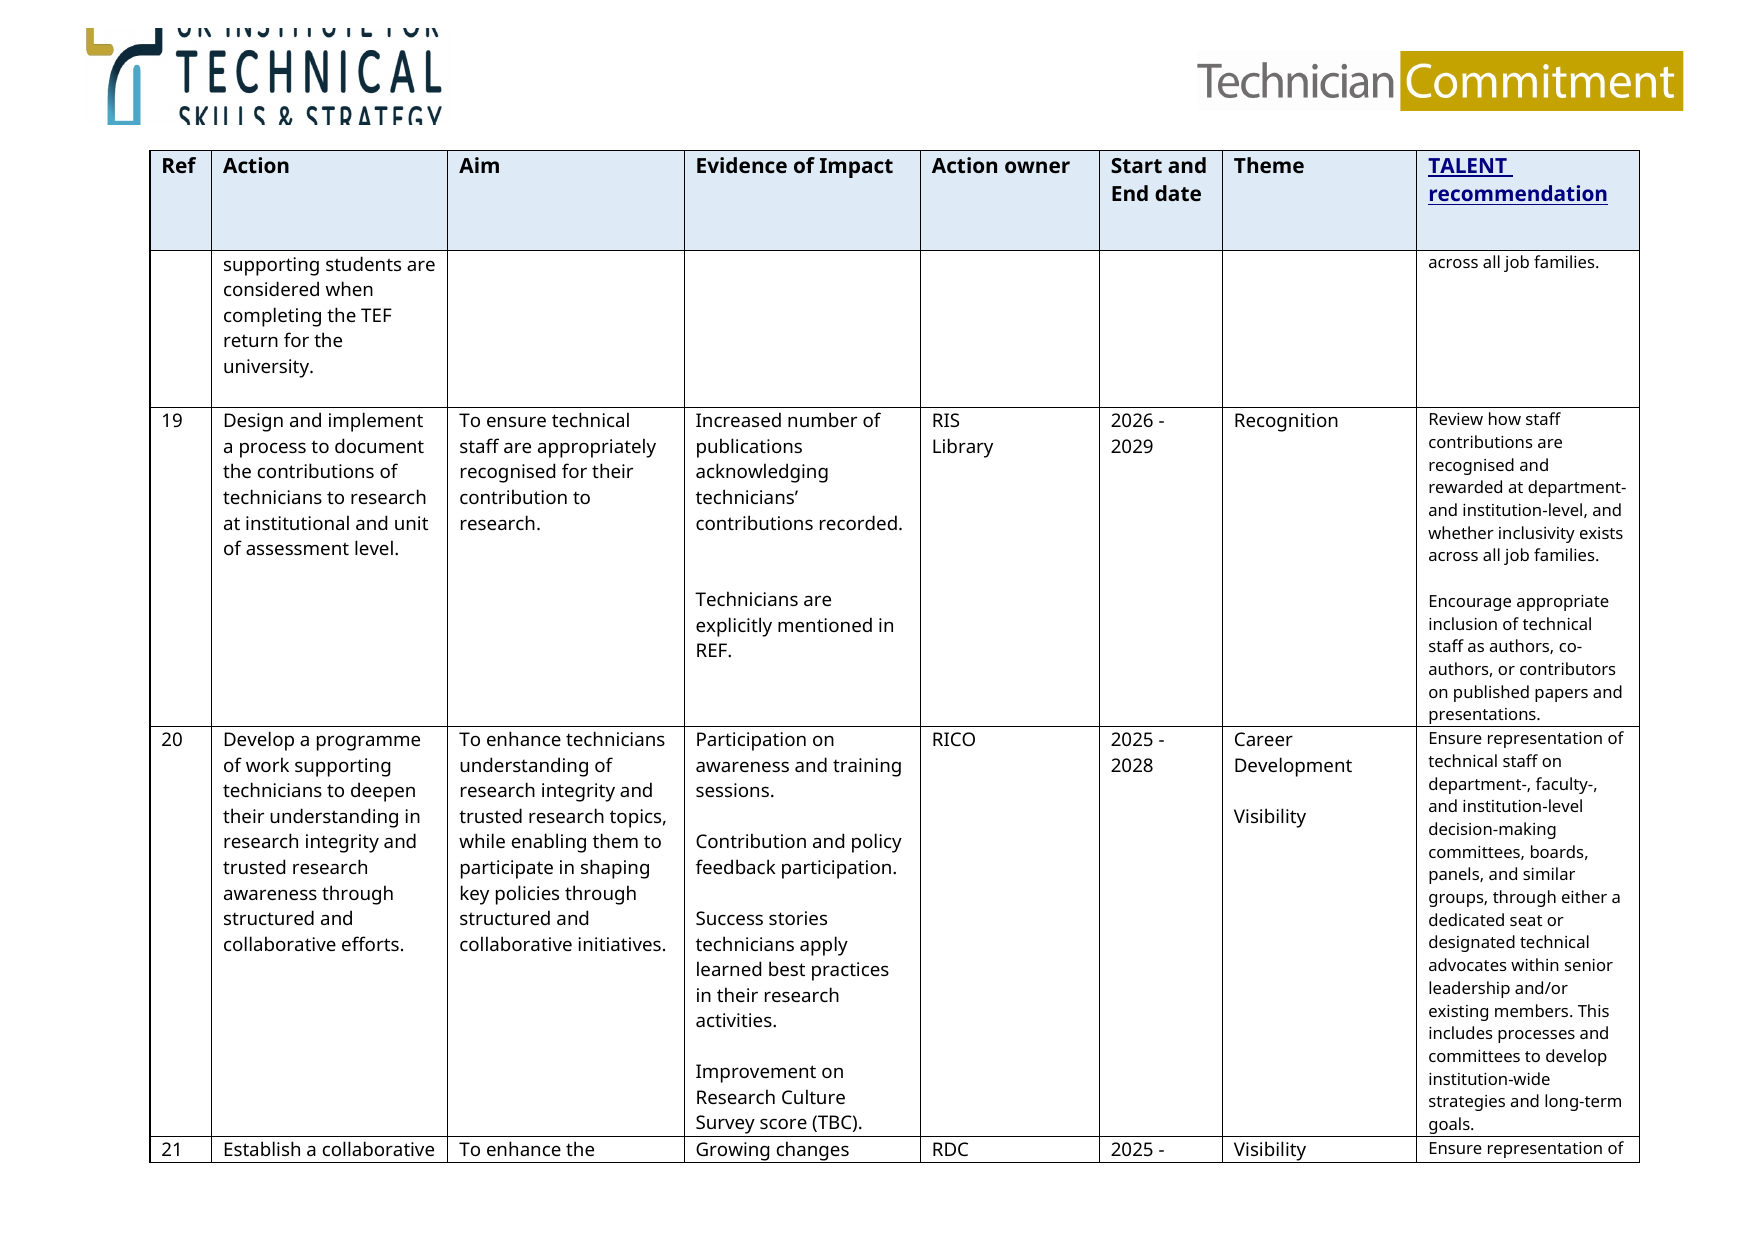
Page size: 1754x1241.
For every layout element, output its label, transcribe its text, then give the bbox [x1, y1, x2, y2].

table_cell [151, 251, 211, 407]
table_cell [1223, 251, 1416, 407]
table_cell Design and implement a process to document the contributions of technicians to research at institutional and unit of assessment level. [212, 408, 447, 726]
table_cell [1100, 251, 1222, 407]
table_header Start and End date [1100, 151, 1222, 250]
table_cell Review how staff contributions are recognised and rewarded at department- and institution-level, and whether inclusivity exists across all job families. Encourage appropriate inclusion of technical staff as authors, co-authors, or contributors on published papers and presentations. [1417, 408, 1639, 726]
table_cell To enhance technicians understanding of research integrity and trusted research topics, while enabling them to participate in shaping key policies through structured and collaborative initiatives. [448, 727, 684, 1136]
table_cell RDC [921, 1137, 1099, 1162]
table_cell 2025 - 2028 [1100, 727, 1222, 1136]
table_cell supporting students are considered when completing the TEF return for the university. [212, 251, 447, 407]
table_cell [685, 251, 920, 407]
table_cell 2026 - 2029 [1100, 408, 1222, 726]
table_cell Recognition [1223, 408, 1416, 726]
table_cell Career Development Visibility [1223, 727, 1416, 1136]
table_cell Participation on awareness and training sessions. Contribution and policy feedback participation. Success stories technicians apply learned best practices in their research activities. Improvement on Research Culture Survey score (TBC). [685, 727, 920, 1136]
table_header TALENT recommendation [1417, 151, 1639, 250]
table_cell RIS Library [921, 408, 1099, 726]
table_cell across all job families. [1417, 251, 1639, 407]
table_cell To ensure technical staff are appropriately recognised for their contribution to research. [448, 408, 684, 726]
table_cell Ensure representation of [1417, 1137, 1639, 1162]
table_cell 2025 [1100, 1137, 1222, 1162]
table_cell Develop a programme of work supporting technicians to deepen their understanding in research integrity and trusted research awareness through structured and collaborative efforts. [212, 727, 447, 1136]
table_header Aim [448, 151, 684, 250]
table_cell 20 [151, 727, 211, 1136]
table_header Theme [1223, 151, 1416, 250]
table_cell Establish a collaborative [212, 1137, 447, 1162]
table_cell Visibility [1223, 1137, 1416, 1162]
table_header Evidence of Impact [685, 151, 920, 250]
table_cell To enhance the [448, 1137, 684, 1162]
table_cell [448, 251, 684, 407]
table_cell 19 [151, 408, 211, 726]
table_cell [921, 251, 1099, 407]
table_cell Ensure representation of technical staff on department-, faculty-, and institution-level decision-making committees, boards, panels, and similar groups, through either a dedicated seat or designated technical advocates within senior leadership and/or existing members. This includes processes and committees to develop institution-wide strategies and long-term goals. [1417, 727, 1639, 1136]
table_header Ref [151, 151, 211, 250]
table_cell Increased number of publications acknowledging technicians’ contributions recorded. Technicians are explicitly mentioned in REF. [685, 408, 920, 726]
table_cell Growing changes [685, 1137, 920, 1162]
table_header Action owner [921, 151, 1099, 250]
table_cell 21 [151, 1137, 211, 1162]
table_header Action [212, 151, 447, 250]
table_cell RICO [921, 727, 1099, 1136]
